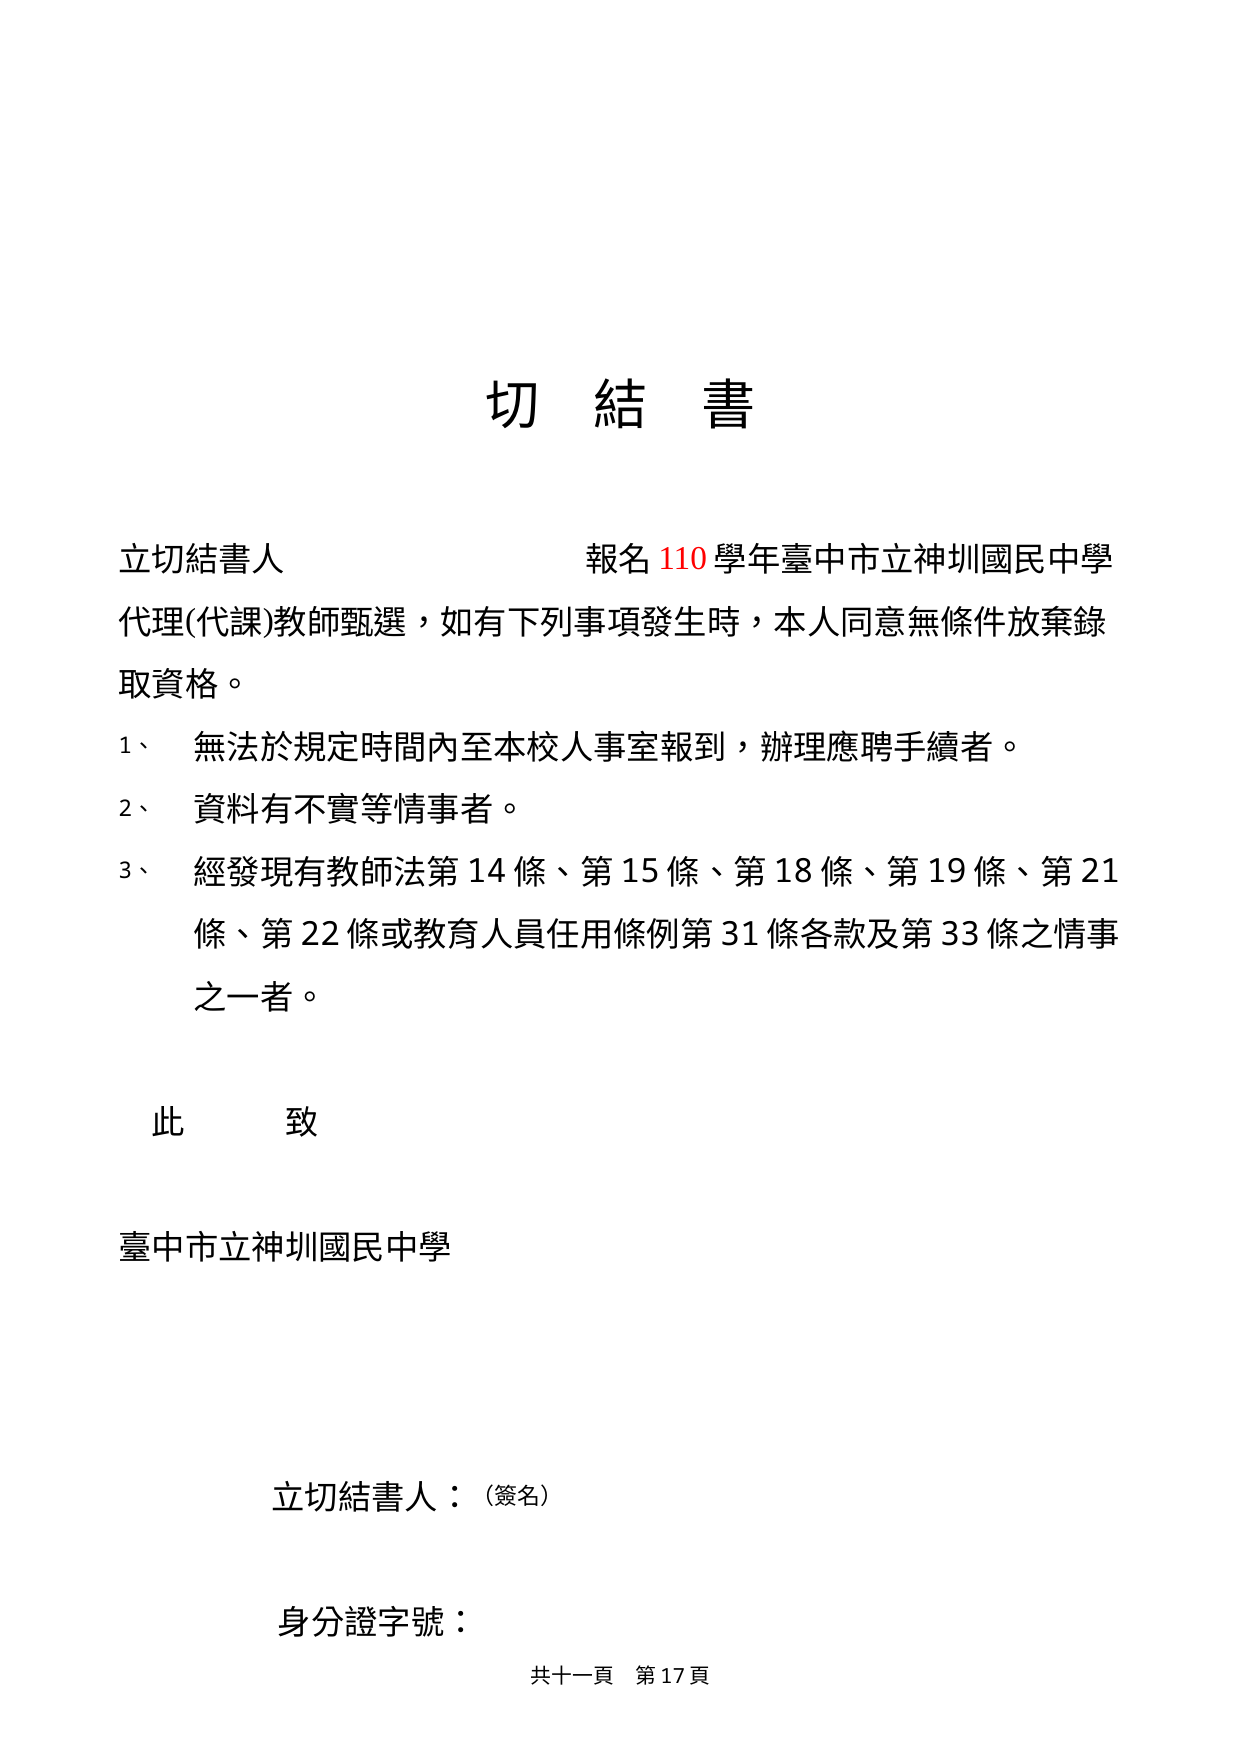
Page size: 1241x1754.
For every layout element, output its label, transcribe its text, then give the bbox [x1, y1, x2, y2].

text 臺中市立神圳國民中學 [118, 1203, 1122, 1266]
text 立切結書人：（簽名） [118, 1453, 1122, 1516]
text 立切結書人 報名110學年臺中市立神圳國民中學代理(代課)教師甄選，如有下列事項發生時，本人同意無條件放棄錄取資格。 [118, 516, 1122, 703]
table_cell [1073, 78, 1078, 203]
table_cell [1078, 78, 1187, 203]
text 此 致 [118, 1078, 1122, 1141]
text 切 結 書 [118, 328, 1122, 453]
text 身分證字號： [118, 1578, 1122, 1641]
list 無法於規定時間內至本校人事室報到，辦理應聘手續者。 [118, 703, 1122, 766]
list 經發現有教師法第14條、第15條、第18條、第19條、第21條、第22條或教育人員任用條例第31條各款及第33條之情事之一者。 [118, 828, 1122, 1016]
list 資料有不實等情事者。 [118, 766, 1122, 828]
table_cell [147, 78, 1073, 203]
table_cell [118, 78, 147, 203]
